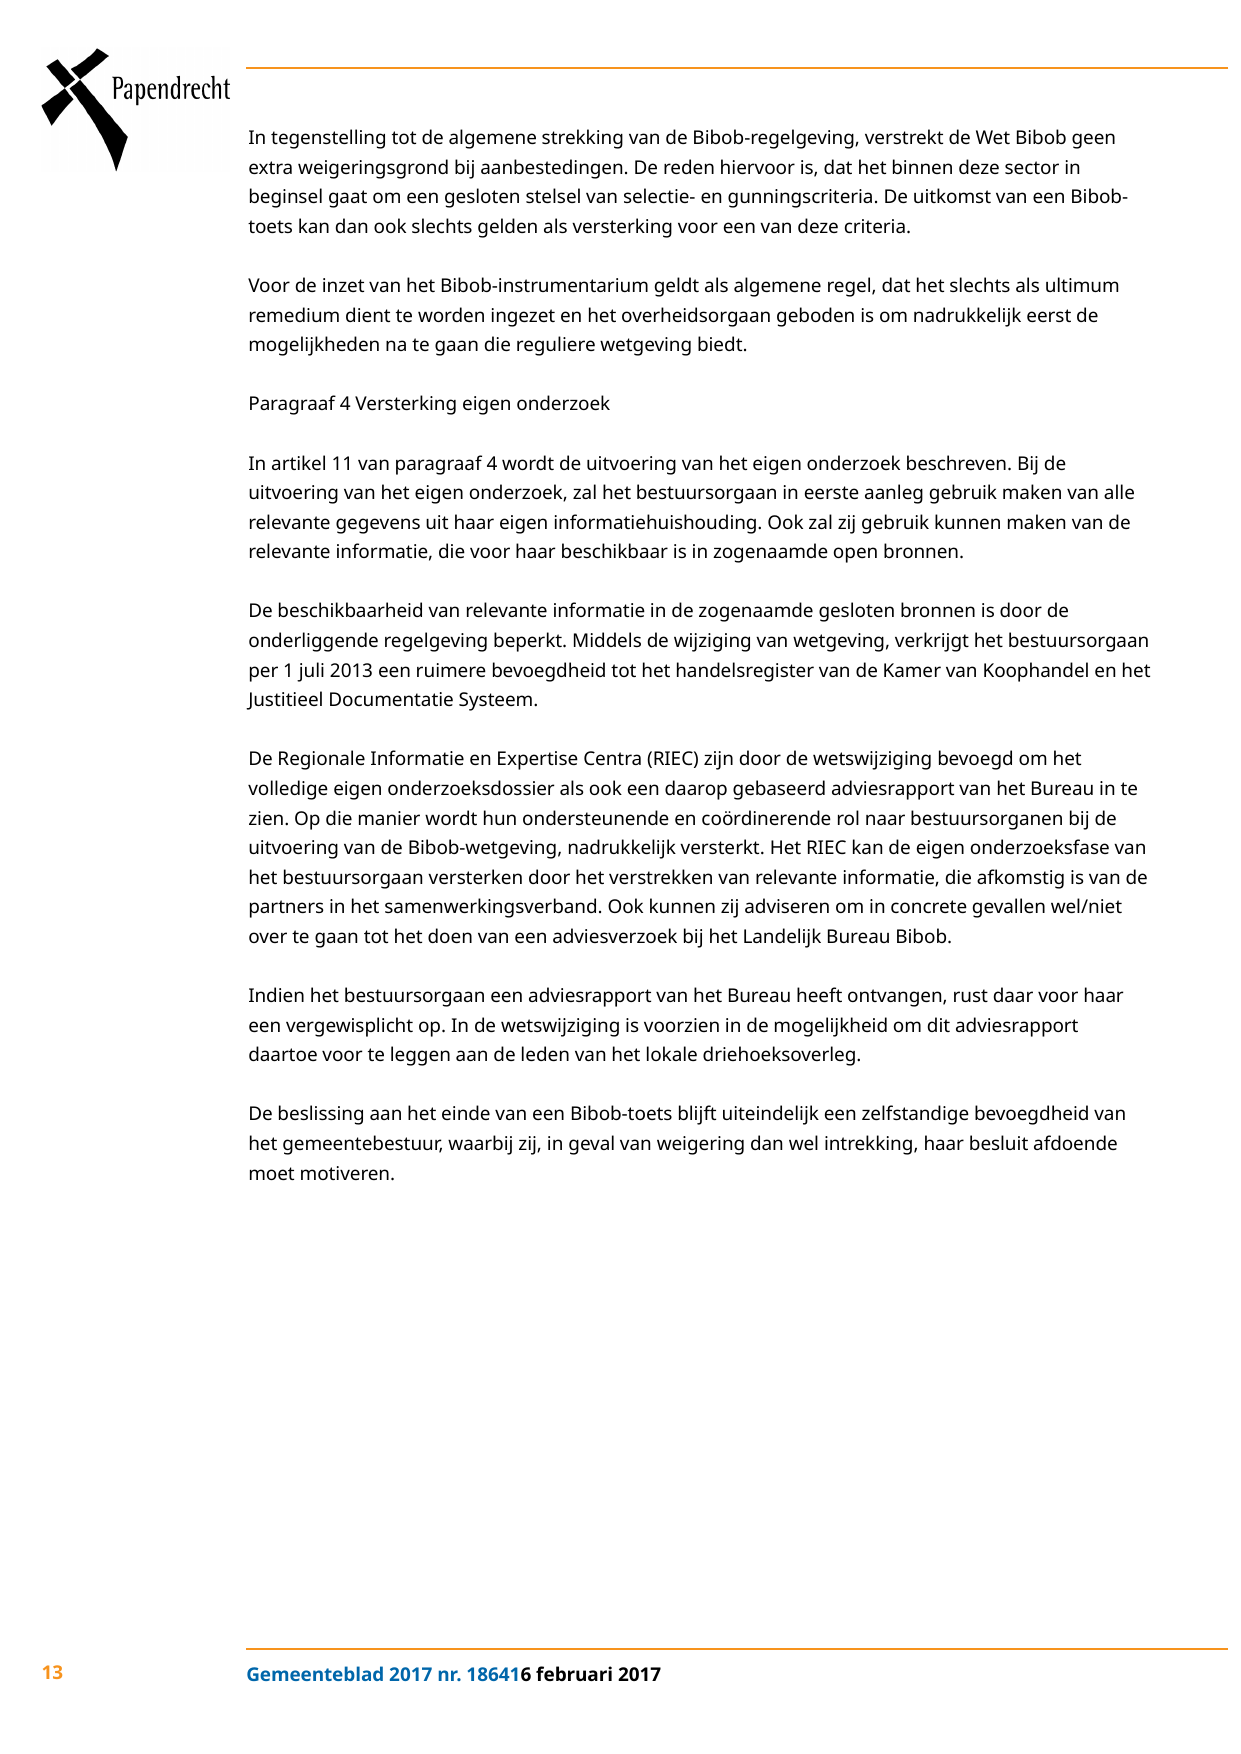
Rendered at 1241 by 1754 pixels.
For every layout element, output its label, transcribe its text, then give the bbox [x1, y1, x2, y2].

text In tegenstelling tot de algemene strekking van de Bibob-regelgeving, verstrekt de Wet Bibob geen extra weigeringsgrond bij aanbestedingen. De reden hiervoor is, dat het binnen deze sector in beginsel gaat om een gesloten stelsel van selectie- en gunningscriteria. De uitkomst van een Bibob-toets kan dan ook slechts gelden als versterking voor een van deze criteria. [248, 124, 1152, 239]
text Paragraaf 4 Versterking eigen onderzoek [248, 391, 1152, 416]
text De beschikbaarheid van relevante informatie in de zogenaamde gesloten bronnen is door de onderliggende regelgeving beperkt. Middels de wijziging van wetgeving, verkrijgt het bestuursorgaan per 1 juli 2013 een ruimere bevoegdheid tot het handelsregister van de Kamer van Koophandel en het Justitieel Documentatie Systeem. [248, 598, 1152, 712]
text In artikel 11 van paragraaf 4 wordt de uitvoering van het eigen onderzoek beschreven. Bij de uitvoering van het eigen onderzoek, zal het bestuursorgaan in eerste aanleg gebruik maken van alle relevante gegevens uit haar eigen informatiehuishouding. Ook zal zij gebruik kunnen maken van de relevante informatie, die voor haar beschikbaar is in zogenaamde open bronnen. [248, 450, 1152, 564]
picture [41, 47, 231, 172]
text Indien het bestuursorgaan een adviesrapport van het Bureau heeft ontvangen, rust daar voor haar een vergewisplicht op. In de wetswijziging is voorzien in de mogelijkheid om dit adviesrapport daartoe voor te leggen aan de leden van het lokale driehoeksoverleg. [248, 982, 1152, 1067]
text De beslissing aan het einde van een Bibob-toets blijft uiteindelijk een zelfstandige bevoegdheid van het gemeentebestuur, waarbij zij, in geval van weigering dan wel intrekking, haar besluit afdoende moet motiveren. [248, 1101, 1152, 1186]
text Voor de inzet van het Bibob-instrumentarium geldt als algemene regel, dat het slechts als ultimum remedium dient te worden ingezet en het overheidsorgaan geboden is om nadrukkelijk eerst de mogelijkheden na te gaan die reguliere wetgeving biedt. [248, 272, 1152, 357]
text De Regionale Informatie en Expertise Centra (RIEC) zijn door de wetswijziging bevoegd om het volledige eigen onderzoeksdossier als ook een daarop gebaseerd adviesrapport van het Bureau in te zien. Op die manier wordt hun ondersteunende en coördinerende rol naar bestuursorganen bij de uitvoering van de Bibob-wetgeving, nadrukkelijk versterkt. Het RIEC kan de eigen onderzoeksfase van het bestuursorgaan versterken door het verstrekken van relevante informatie, die afkomstig is van de partners in het samenwerkingsverband. Ook kunnen zij adviseren om in concrete gevallen wel/niet over te gaan tot het doen van een adviesverzoek bij het Landelijk Bureau Bibob. [248, 746, 1152, 949]
